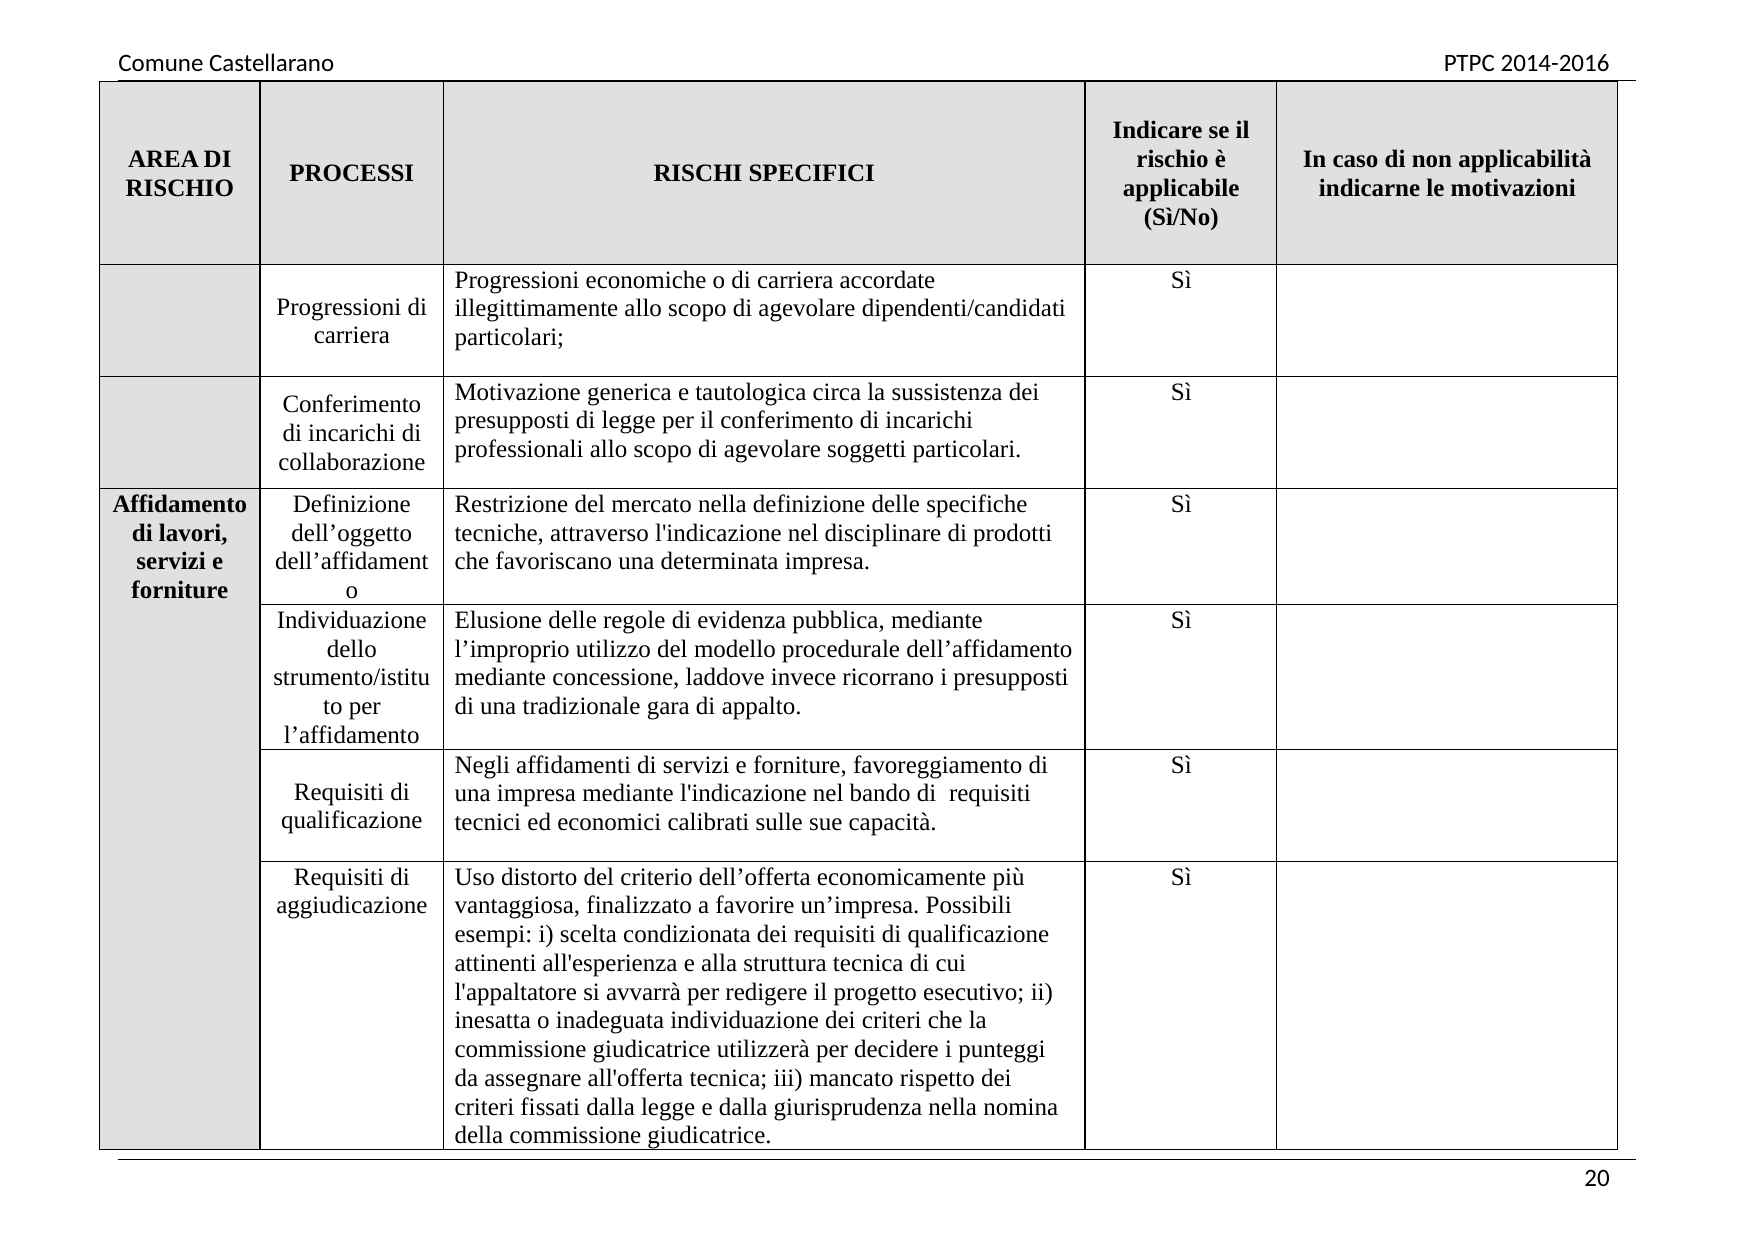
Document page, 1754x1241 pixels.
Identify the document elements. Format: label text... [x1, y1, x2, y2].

table_cell Progressioni economiche o di carriera accordate illegittimamente allo scopo di agevolare dipendenti/candidati particolari; [444, 265, 1084, 376]
table_header PROCESSI [261, 82, 443, 264]
table_cell Sì [1086, 750, 1276, 861]
table_cell Definizione dell’oggetto dell’affidamento [261, 489, 443, 604]
table_cell [1277, 489, 1617, 604]
table_cell [1277, 862, 1617, 1149]
table_cell Requisiti di qualificazione [261, 750, 443, 861]
table_header RISCHI SPECIFICI [444, 82, 1084, 264]
table_cell [1277, 605, 1617, 749]
table_cell Conferimento di incarichi di collaborazione [261, 377, 443, 488]
table_cell Restrizione del mercato nella definizione delle specifiche tecniche, attraverso l'indicazione nel disciplinare di prodotti che favoriscano una determinata impresa. [444, 489, 1084, 604]
table_cell Progressioni di carriera [261, 265, 443, 376]
table_cell Negli affidamenti di servizi e forniture, favoreggiamento di una impresa mediante l'indicazione nel bando di requisiti tecnici ed economici calibrati sulle sue capacità. [444, 750, 1084, 861]
table_cell Sì [1086, 377, 1276, 488]
table_cell Sì [1086, 605, 1276, 749]
table_cell [1277, 377, 1617, 488]
table_cell [100, 377, 259, 488]
table_cell [1277, 265, 1617, 376]
table_cell Sì [1086, 862, 1276, 1149]
table_header AREA DI RISCHIO [100, 82, 259, 264]
table_header Indicare se il rischio è applicabile (Sì/No) [1086, 82, 1276, 264]
table_cell [100, 265, 259, 376]
table_cell Requisiti di aggiudicazione [261, 862, 443, 1149]
table_cell Sì [1086, 265, 1276, 376]
table_cell Uso distorto del criterio dell’offerta economicamente più vantaggiosa, finalizzato a favorire un’impresa. Possibili esempi: i) scelta condizionata dei requisiti di qualificazione attinenti all'esperienza e alla struttura tecnica di cui l'appaltatore si avvarrà per redigere il progetto esecutivo; ii) inesatta o inadeguata individuazione dei criteri che la commissione giudicatrice utilizzerà per decidere i punteggi da assegnare all'offerta tecnica; iii) mancato rispetto dei criteri fissati dalla legge e dalla giurisprudenza nella nomina della commissione giudicatrice. [444, 862, 1084, 1149]
table_cell Affidamento di lavori, servizi e forniture [100, 489, 259, 1149]
table_cell Individuazione dello strumento/istituto per l’affidamento [261, 605, 443, 749]
table_cell [1277, 750, 1617, 861]
table_cell Sì [1086, 489, 1276, 604]
table_cell Motivazione generica e tautologica circa la sussistenza dei presupposti di legge per il conferimento di incarichi professionali allo scopo di agevolare soggetti particolari. [444, 377, 1084, 488]
table_header In caso di non applicabilità indicarne le motivazioni [1277, 82, 1617, 264]
table_cell Elusione delle regole di evidenza pubblica, mediante l’improprio utilizzo del modello procedurale dell’affidamento mediante concessione, laddove invece ricorrano i presupposti di una tradizionale gara di appalto. [444, 605, 1084, 749]
